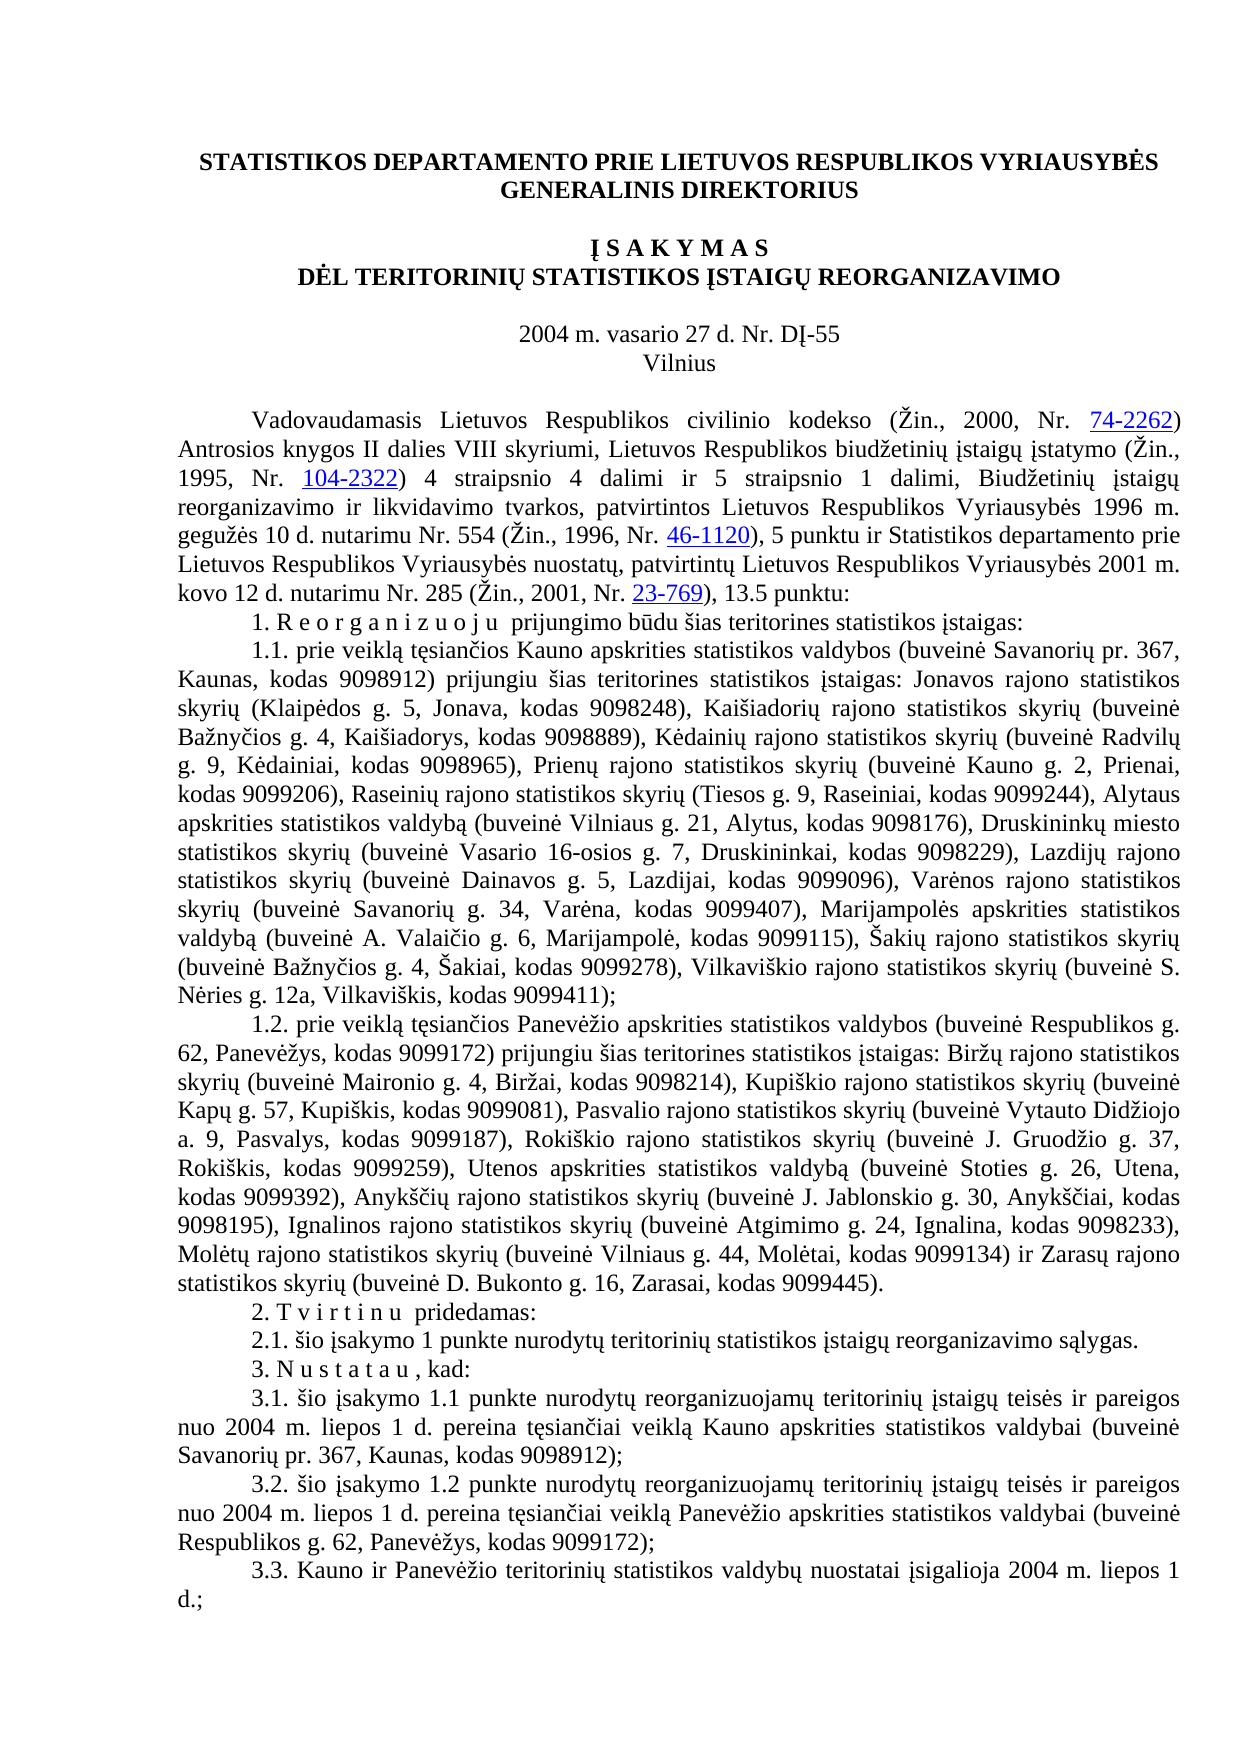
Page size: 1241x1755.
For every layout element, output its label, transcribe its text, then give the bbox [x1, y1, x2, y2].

text 3.3. Kauno ir Panevėžio teritorinių statistikos valdybų nuostatai įsigalioja 2004 m. liepos 1 d.; [177, 1556, 1181, 1613]
text 2.1. šio įsakymo 1 punkte nurodytų teritorinių statistikos įstaigų reorganizavimo sąlygas. [177, 1326, 1181, 1354]
text 2004 m. vasario 27 d. Nr. DĮ-55 [177, 319, 1181, 348]
text 1. Reorganizuoju prijungimo būdu šias teritorines statistikos įstaigas: [177, 607, 1181, 636]
text 3.2. šio įsakymo 1.2 punkte nurodytų reorganizuojamų teritorinių įstaigų teisės ir pareigos nuo 2004 m. liepos 1 d. pereina tęsiančiai veiklą Panevėžio apskrities statistikos valdybai (buveinė Respublikos g. 62, Panevėžys, kodas 9099172); [177, 1469, 1181, 1556]
text DĖL TERITORINIŲ STATISTIKOS ĮSTAIGŲ REORGANIZAVIMO [177, 262, 1181, 291]
text Vadovaudamasis Lietuvos Respublikos civilinio kodekso (Žin., 2000, Nr. 74-2262) Antrosios knygos II dalies VIII skyriumi, Lietuvos Respublikos biudžetinių įstaigų įstatymo (Žin., 1995, Nr. 104-2322) 4 straipsnio 4 dalimi ir 5 straipsnio 1 dalimi, Biudžetinių įstaigų reorganizavimo ir likvidavimo tvarkos, patvirtintos Lietuvos Respublikos Vyriausybės 1996 m. gegužės 10 d. nutarimu Nr. 554 (Žin., 1996, Nr. 46-1120), 5 punktu ir Statistikos departamento prie Lietuvos Respublikos Vyriausybės nuostatų, patvirtintų Lietuvos Respublikos Vyriausybės 2001 m. kovo 12 d. nutarimu Nr. 285 (Žin., 2001, Nr. 23-769), 13.5 punktu: [177, 406, 1181, 607]
text 3.1. šio įsakymo 1.1 punkte nurodytų reorganizuojamų teritorinių įstaigų teisės ir pareigos nuo 2004 m. liepos 1 d. pereina tęsiančiai veiklą Kauno apskrities statistikos valdybai (buveinė Savanorių pr. 367, Kaunas, kodas 9098912); [177, 1383, 1181, 1469]
text 2. Tvirtinu pridedamas: [177, 1297, 1181, 1326]
text STATISTIKOS DEPARTAMENTO PRIE LIETUVOS RESPUBLIKOS VYRIAUSYBĖS GENERALINIS DIREKTORIUS [177, 147, 1181, 204]
text Į S A K Y M A S [177, 233, 1181, 262]
text Vilnius [177, 348, 1181, 377]
text 1.1. prie veiklą tęsiančios Kauno apskrities statistikos valdybos (buveinė Savanorių pr. 367, Kaunas, kodas 9098912) prijungiu šias teritorines statistikos įstaigas: Jonavos rajono statistikos skyrių (Klaipėdos g. 5, Jonava, kodas 9098248), Kaišiadorių rajono statistikos skyrių (buveinė Bažnyčios g. 4, Kaišiadorys, kodas 9098889), Kėdainių rajono statistikos skyrių (buveinė Radvilų g. 9, Kėdainiai, kodas 9098965), Prienų rajono statistikos skyrių (buveinė Kauno g. 2, Prienai, kodas 9099206), Raseinių rajono statistikos skyrių (Tiesos g. 9, Raseiniai, kodas 9099244), Alytaus apskrities statistikos valdybą (buveinė Vilniaus g. 21, Alytus, kodas 9098176), Druskininkų miesto statistikos skyrių (buveinė Vasario 16-osios g. 7, Druskininkai, kodas 9098229), Lazdijų rajono statistikos skyrių (buveinė Dainavos g. 5, Lazdijai, kodas 9099096), Varėnos rajono statistikos skyrių (buveinė Savanorių g. 34, Varėna, kodas 9099407), Marijampolės apskrities statistikos valdybą (buveinė A. Valaičio g. 6, Marijampolė, kodas 9099115), Šakių rajono statistikos skyrių (buveinė Bažnyčios g. 4, Šakiai, kodas 9099278), Vilkaviškio rajono statistikos skyrių (buveinė S. Nėries g. 12a, Vilkaviškis, kodas 9099411); [177, 636, 1181, 1009]
text 3. Nustatau, kad: [177, 1354, 1181, 1383]
text 1.2. prie veiklą tęsiančios Panevėžio apskrities statistikos valdybos (buveinė Respublikos g. 62, Panevėžys, kodas 9099172) prijungiu šias teritorines statistikos įstaigas: Biržų rajono statistikos skyrių (buveinė Maironio g. 4, Biržai, kodas 9098214), Kupiškio rajono statistikos skyrių (buveinė Kapų g. 57, Kupiškis, kodas 9099081), Pasvalio rajono statistikos skyrių (buveinė Vytauto Didžiojo a. 9, Pasvalys, kodas 9099187), Rokiškio rajono statistikos skyrių (buveinė J. Gruodžio g. 37, Rokiškis, kodas 9099259), Utenos apskrities statistikos valdybą (buveinė Stoties g. 26, Utena, kodas 9099392), Anykščių rajono statistikos skyrių (buveinė J. Jablonskio g. 30, Anykščiai, kodas 9098195), Ignalinos rajono statistikos skyrių (buveinė Atgimimo g. 24, Ignalina, kodas 9098233), Molėtų rajono statistikos skyrių (buveinė Vilniaus g. 44, Molėtai, kodas 9099134) ir Zarasų rajono statistikos skyrių (buveinė D. Bukonto g. 16, Zarasai, kodas 9099445). [177, 1009, 1181, 1297]
